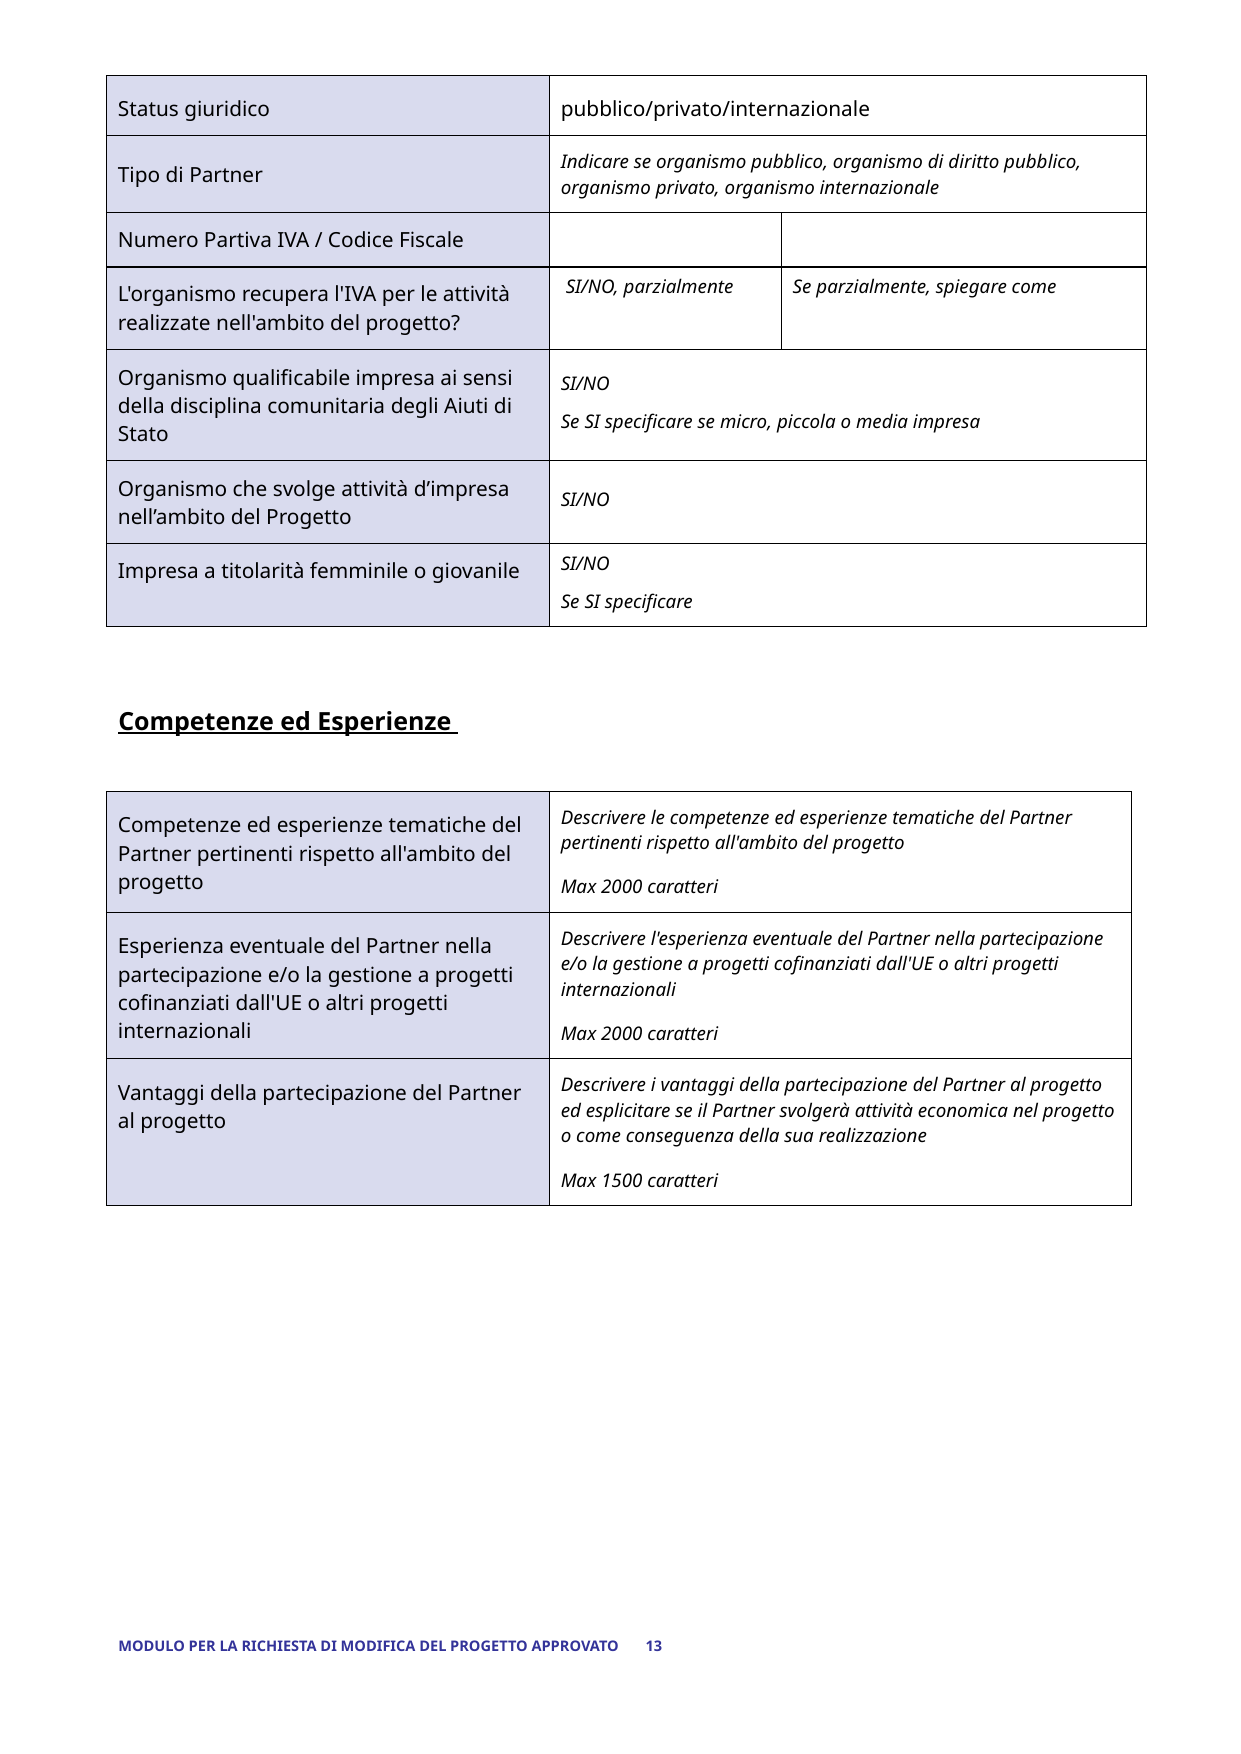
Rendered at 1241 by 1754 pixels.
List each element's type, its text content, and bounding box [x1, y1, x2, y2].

table_cell Descrivere i vantaggi della partecipazione del Partner al progetto ed esplicitare se il Partner svolgerà attività economica nel progetto o come conseguenza della sua realizzazione Max 1500 caratteri [550, 1059, 1131, 1205]
table_header Competenze ed esperienze tematiche del Partner pertinenti rispetto all'ambito del progetto [107, 792, 549, 912]
table_cell Descrivere l'esperienza eventuale del Partner nella partecipazione e/o la gestione a progetti cofinanziati dall'UE o altri progetti internazionali Max 2000 caratteri [550, 913, 1131, 1058]
table_cell Esperienza eventuale del Partner nella partecipazione e/o la gestione a progetti cofinanziati dall'UE o altri progetti internazionali [107, 913, 549, 1058]
table_cell pubblico/privato/internazionale [550, 76, 1146, 135]
table_cell Vantaggi della partecipazione del Partner al progetto [107, 1059, 549, 1205]
table_header Descrivere le competenze ed esperienze tematiche del Partner pertinenti rispetto all'ambito del progetto Max 2000 caratteri [550, 792, 1131, 912]
table_cell Organismo che svolge attività d’impresa nell’ambito del Progetto [107, 461, 549, 543]
table_cell Tipo di Partner [107, 136, 549, 212]
table_cell [782, 213, 1146, 266]
table_cell Status giuridico [107, 76, 549, 135]
table_cell SI/NO Se SI specificare se micro, piccola o media impresa [550, 350, 1146, 460]
table_cell SI/NO, parzialmente [550, 268, 781, 349]
table_cell Se parzialmente, spiegare come [782, 268, 1146, 349]
table_cell Numero Partiva IVA / Codice Fiscale [107, 213, 549, 266]
table_cell SI/NO [550, 461, 1146, 543]
text Competenze ed Esperienze [118, 703, 1122, 737]
table_cell L'organismo recupera l'IVA per le attività realizzate nell'ambito del progetto? [107, 268, 549, 349]
table_cell [550, 213, 781, 266]
table_cell Organismo qualificabile impresa ai sensi della disciplina comunitaria degli Aiuti di Stato [107, 350, 549, 460]
table_cell Impresa a titolarità femminile o giovanile [107, 544, 549, 626]
table_cell Indicare se organismo pubblico, organismo di diritto pubblico, organismo privato, organismo internazionale [550, 136, 1146, 212]
table_cell SI/NO Se SI specificare [550, 544, 1146, 626]
